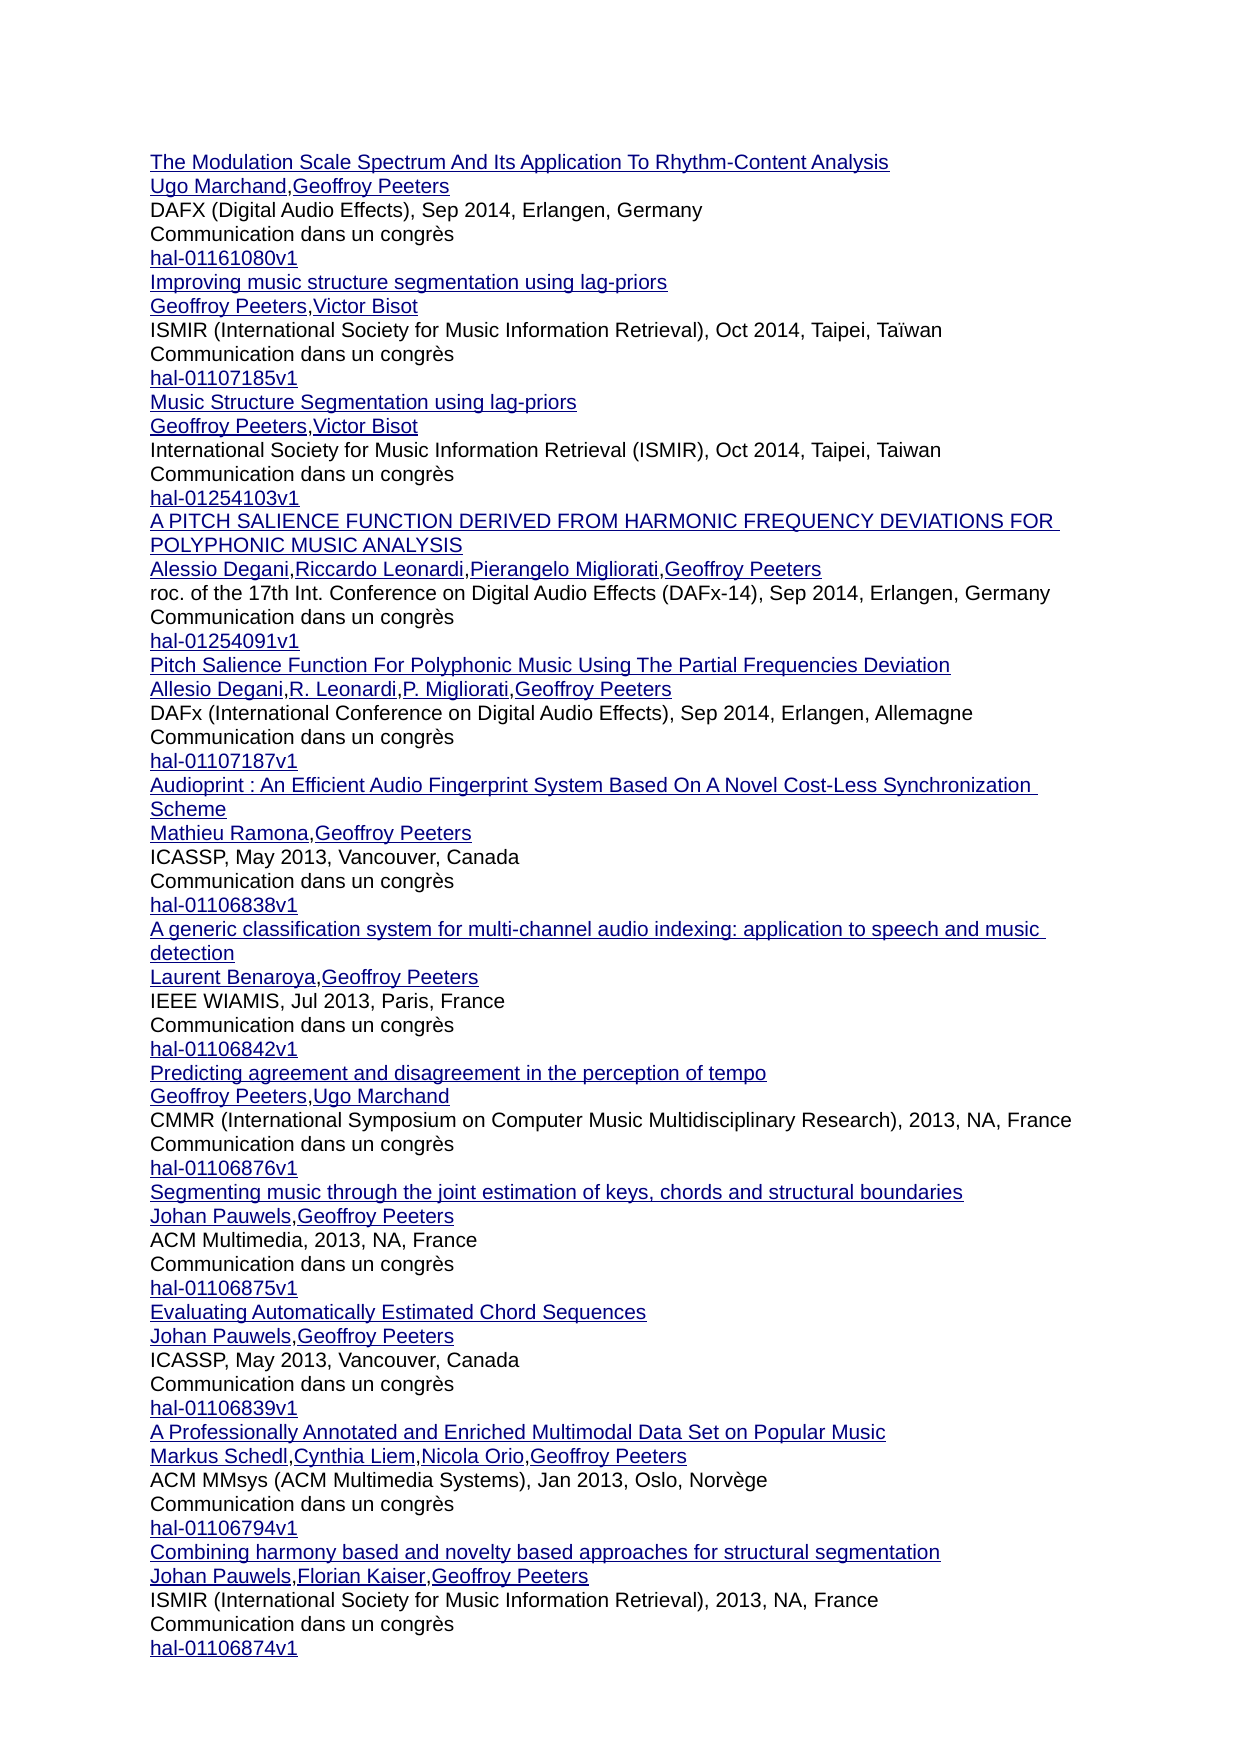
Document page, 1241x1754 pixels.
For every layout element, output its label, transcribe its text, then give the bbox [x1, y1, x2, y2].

table_cell Music Structure Segmentation using lag-priors Geoffroy Peeters,Victor Bisot International Society for Music Information Retrieval (ISMIR), Oct 2014, Taipei, Taiwan Communication dans un congrès hal-01254103v1 [150, 390, 1090, 509]
table_cell Predicting agreement and disagreement in the perception of tempo Geoffroy Peeters,Ugo Marchand CMMR (International Symposium on Computer Music Multidisciplinary Research), 2013, NA, France Communication dans un congrès hal-01106876v1 [150, 1060, 1090, 1180]
table_cell Segmenting music through the joint estimation of keys, chords and structural boundaries Johan Pauwels,Geoffroy Peeters ACM Multimedia, 2013, NA, France Communication dans un congrès hal-01106875v1 [150, 1180, 1090, 1300]
table_cell Combining harmony based and novelty based approaches for structural segmentation Johan Pauwels,Florian Kaiser,Geoffroy Peeters ISMIR (International Society for Music Information Retrieval), 2013, NA, France Communication dans un congrès hal-01106874v1 [150, 1540, 1090, 1659]
table_cell The Modulation Scale Spectrum And Its Application To Rhythm-Content Analysis Ugo Marchand,Geoffroy Peeters DAFX (Digital Audio Effects), Sep 2014, Erlangen, Germany Communication dans un congrès hal-01161080v1 [150, 150, 1090, 270]
table_cell Pitch Salience Function For Polyphonic Music Using The Partial Frequencies Deviation Allesio Degani,R. Leonardi,P. Migliorati,Geoffroy Peeters DAFx (International Conference on Digital Audio Effects), Sep 2014, Erlangen, Allemagne Communication dans un congrès hal-01107187v1 [150, 653, 1090, 773]
table_cell Audioprint : An Efficient Audio Fingerprint System Based On A Novel Cost-Less Synchronization Scheme Mathieu Ramona,Geoffroy Peeters ICASSP, May 2013, Vancouver, Canada Communication dans un congrès hal-01106838v1 [150, 773, 1090, 917]
table_cell Improving music structure segmentation using lag-priors Geoffroy Peeters,Victor Bisot ISMIR (International Society for Music Information Retrieval), Oct 2014, Taipei, Taïwan Communication dans un congrès hal-01107185v1 [150, 270, 1090, 389]
table_cell A generic classification system for multi-channel audio indexing: application to speech and music detection Laurent Benaroya,Geoffroy Peeters IEEE WIAMIS, Jul 2013, Paris, France Communication dans un congrès hal-01106842v1 [150, 917, 1090, 1060]
table_cell A PITCH SALIENCE FUNCTION DERIVED FROM HARMONIC FREQUENCY DEVIATIONS FOR POLYPHONIC MUSIC ANALYSIS Alessio Degani,Riccardo Leonardi,Pierangelo Migliorati,Geoffroy Peeters roc. of the 17th Int. Conference on Digital Audio Effects (DAFx-14), Sep 2014, Erlangen, Germany Communication dans un congrès hal-01254091v1 [150, 509, 1090, 653]
table_cell Evaluating Automatically Estimated Chord Sequences Johan Pauwels,Geoffroy Peeters ICASSP, May 2013, Vancouver, Canada Communication dans un congrès hal-01106839v1 [150, 1300, 1090, 1420]
table_cell A Professionally Annotated and Enriched Multimodal Data Set on Popular Music Markus Schedl,Cynthia Liem,Nicola Orio,Geoffroy Peeters ACM MMsys (ACM Multimedia Systems), Jan 2013, Oslo, Norvège Communication dans un congrès hal-01106794v1 [150, 1420, 1090, 1539]
